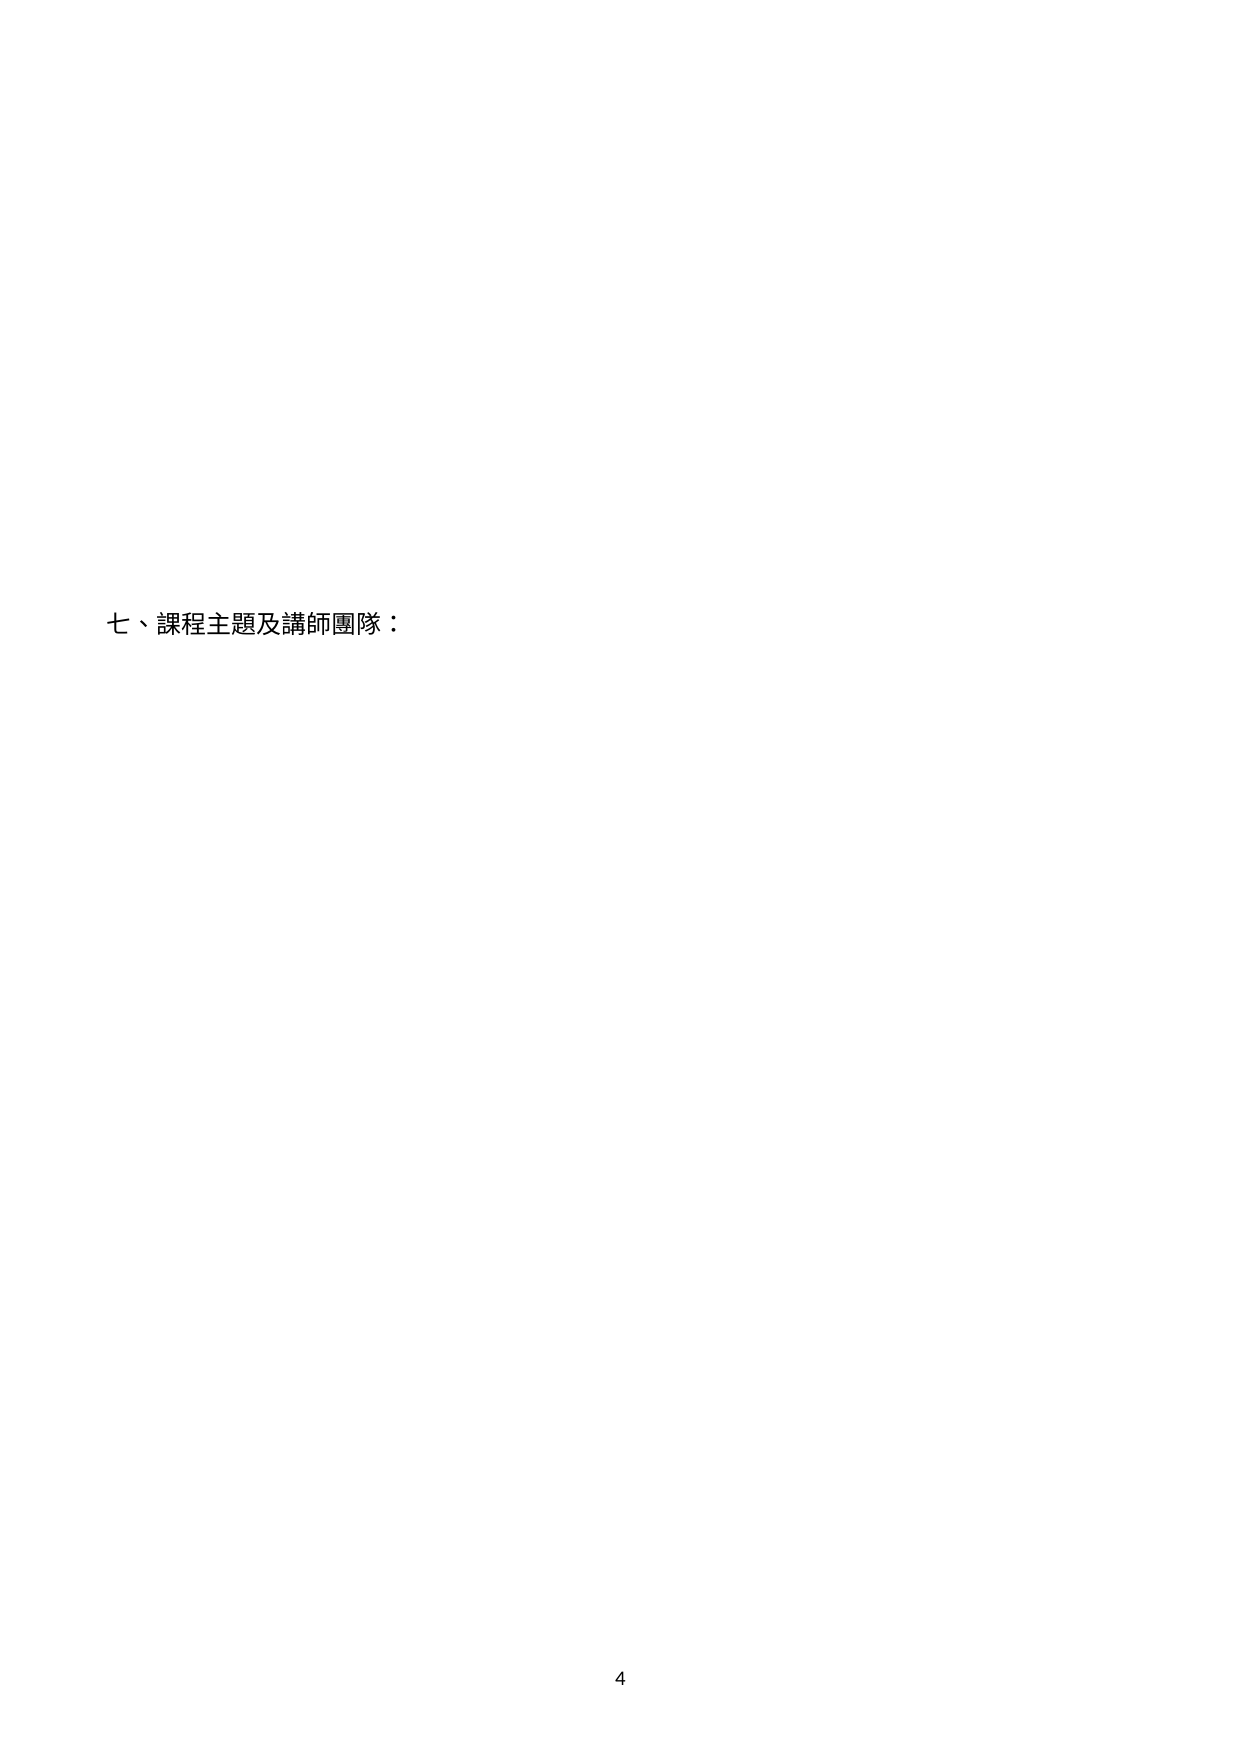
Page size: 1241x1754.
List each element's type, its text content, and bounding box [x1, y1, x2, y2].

text 七、課程主題及講師團隊： [106, 581, 1134, 643]
